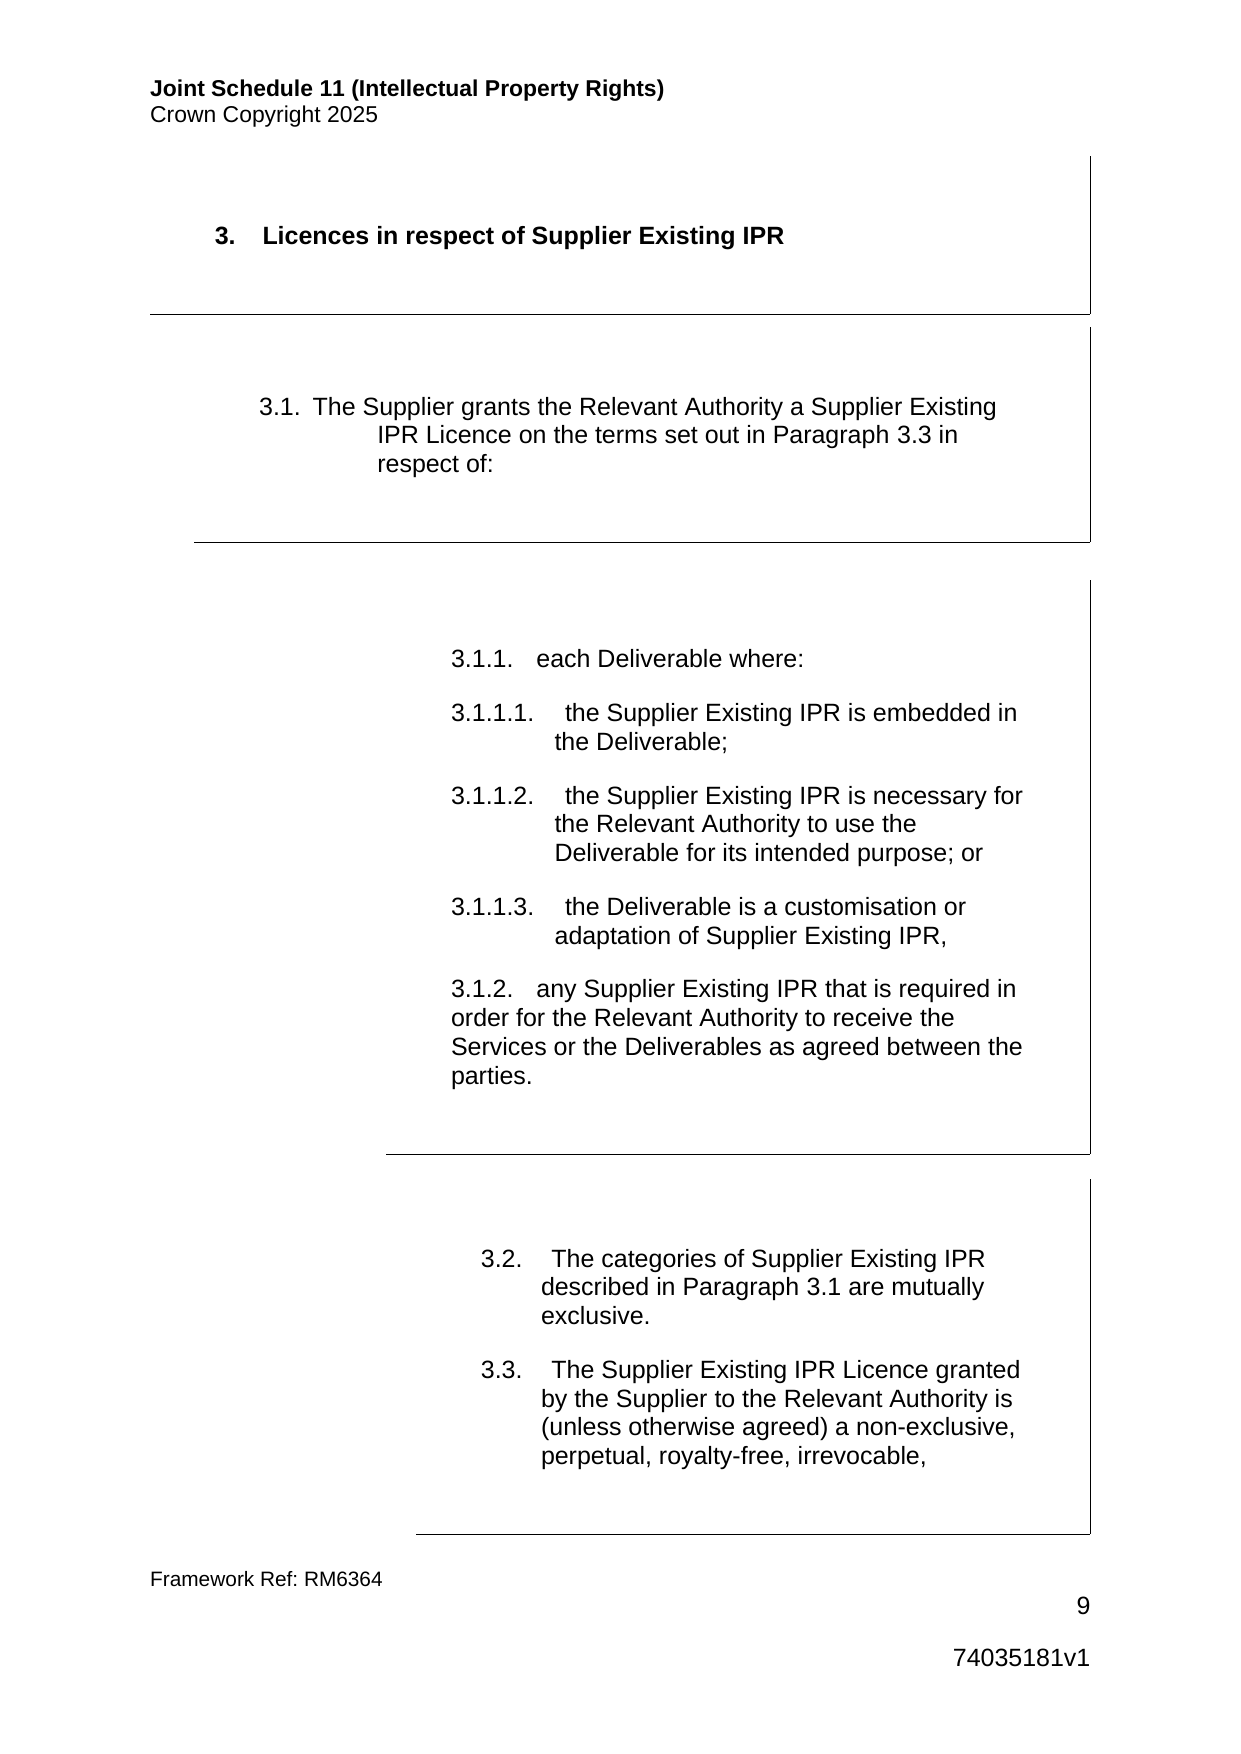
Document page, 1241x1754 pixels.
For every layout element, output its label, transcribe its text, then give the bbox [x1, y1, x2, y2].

subtitle the Deliverable is a customisation or adaptation of Supplier Existing IPR, [386, 827, 1090, 910]
subtitle the Supplier Existing IPR is necessary for the Relevant Authority to use the Deliverable for its intended purpose; or [386, 716, 1090, 827]
subtitle The categories of Supplier Existing IPR described in Paragraph 3.1 are mutually exclusive. [416, 1179, 1090, 1290]
subtitle The Supplier Existing IPR Licence granted by the Supplier to the Relevant Authority is (unless otherwise agreed) a non-exclusive, perpetual, royalty-free, irrevocable, transferable, sub-licensable, worldwide licence that: [416, 1290, 1090, 1534]
subtitle Licences in respect of Supplier Existing IPR [150, 156, 1090, 314]
subtitle each Deliverable where: [386, 580, 1090, 633]
subtitle The Supplier grants the Relevant Authority a Supplier Existing IPR Licence on the terms set out in Paragraph 3.3 in respect of: [194, 327, 1090, 542]
subtitle the Supplier Existing IPR is embedded in the Deliverable; [386, 633, 1090, 716]
subtitle any Supplier Existing IPR that is required in order for the Relevant Authority to receive the Services or the Deliverables as agreed between the parties. [386, 910, 1090, 1154]
